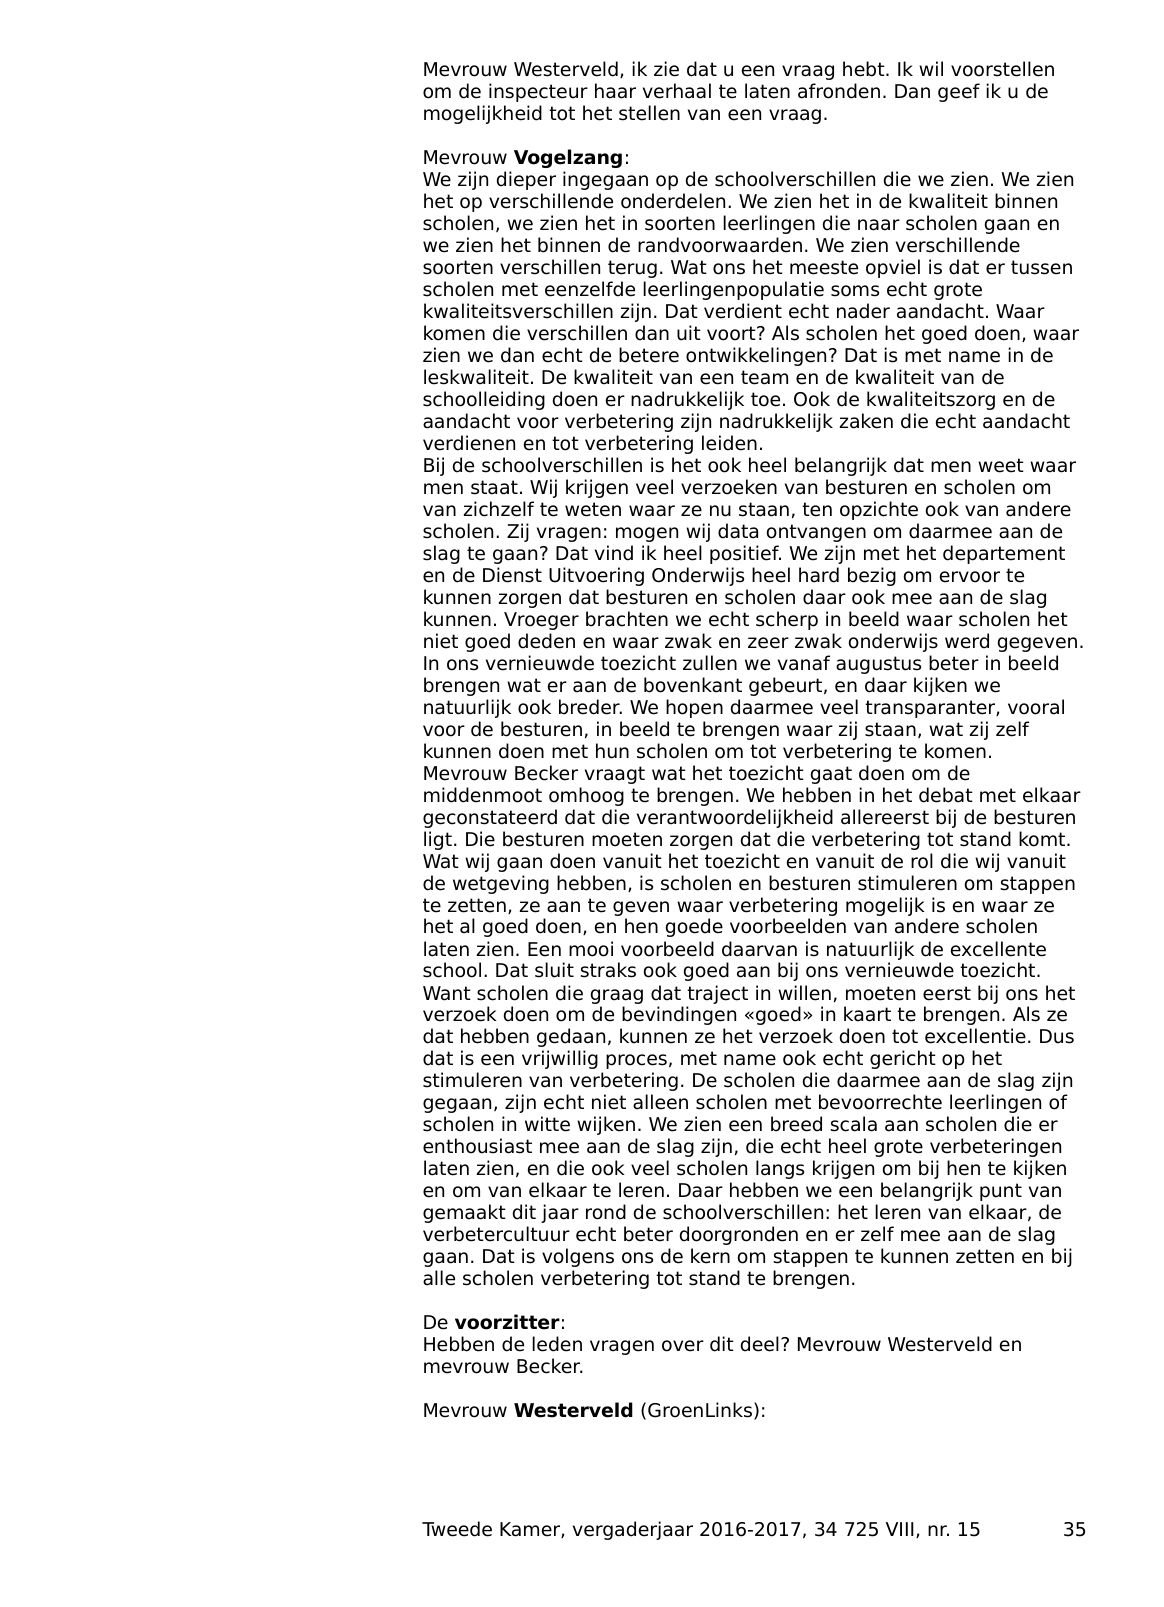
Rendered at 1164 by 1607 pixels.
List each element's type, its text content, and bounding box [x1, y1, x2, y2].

text Mevrouw Becker vraagt wat het toezicht gaat doen om de middenmoot omhoog te brengen. We hebben in het debat met elkaar geconstateerd dat die verantwoordelijkheid allereerst bij de besturen ligt. Die besturen moeten zorgen dat die verbetering tot stand komt. Wat wij gaan doen vanuit het toezicht en vanuit de rol die wij vanuit de wetgeving hebben, is scholen en besturen stimuleren om stappen te zetten, ze aan te geven waar verbetering mogelijk is en waar ze het al goed doen, en hen goede voorbeelden van andere scholen laten zien. Een mooi voorbeeld daarvan is natuurlijk de excellente school. Dat sluit straks ook goed aan bij ons vernieuwde toezicht. Want scholen die graag dat traject in willen, moeten eerst bij ons het verzoek doen om de bevindingen «goed» in kaart te brengen. Als ze dat hebben gedaan, kunnen ze het verzoek doen tot excellentie. Dus dat is een vrijwillig proces, met name ook echt gericht op het stimuleren van verbetering. De scholen die daarmee aan de slag zijn gegaan, zijn echt niet alleen scholen met bevoorrechte leerlingen of scholen in witte wijken. We zien een breed scala aan scholen die er enthousiast mee aan de slag zijn, die echt heel grote verbeteringen laten zien, en die ook veel scholen langs krijgen om bij hen te kijken en om van elkaar te leren. Daar hebben we een belangrijk punt van gemaakt dit jaar rond de schoolverschillen: het leren van elkaar, de verbetercultuur echt beter doorgronden en er zelf mee aan de slag gaan. Dat is volgens ons de kern om stappen te kunnen zetten en bij alle scholen verbetering tot stand te brengen. [422, 763, 1087, 1290]
text Bij de schoolverschillen is het ook heel belangrijk dat men weet waar men staat. Wij krijgen veel verzoeken van besturen en scholen om van zichzelf te weten waar ze nu staan, ten opzichte ook van andere scholen. Zij vragen: mogen wij data ontvangen om daarmee aan de slag te gaan? Dat vind ik heel positief. We zijn met het departement en de Dienst Uitvoering Onderwijs heel hard bezig om ervoor te kunnen zorgen dat besturen en scholen daar ook mee aan de slag kunnen. Vroeger brachten we echt scherp in beeld waar scholen het niet goed deden en waar zwak en zeer zwak onderwijs werd gegeven. In ons vernieuwde toezicht zullen we vanaf augustus beter in beeld brengen wat er aan de bovenkant gebeurt, en daar kijken we natuurlijk ook breder. We hopen daarmee veel transparanter, vooral voor de besturen, in beeld te brengen waar zij staan, wat zij zelf kunnen doen met hun scholen om tot verbetering te komen. [422, 455, 1087, 763]
text Mevrouw Westerveld (GroenLinks): [422, 1400, 1087, 1422]
text Mevrouw Vogelzang: [422, 147, 1087, 169]
text Hebben de leden vragen over dit deel? Mevrouw Westerveld en mevrouw Becker. [422, 1334, 1087, 1378]
text Mevrouw Westerveld, ik zie dat u een vraag hebt. Ik wil voorstellen om de inspecteur haar verhaal te laten afronden. Dan geef ik u de mogelijkheid tot het stellen van een vraag. [422, 59, 1087, 125]
text We zijn dieper ingegaan op de schoolverschillen die we zien. We zien het op verschillende onderdelen. We zien het in de kwaliteit binnen scholen, we zien het in soorten leerlingen die naar scholen gaan en we zien het binnen de randvoorwaarden. We zien verschillende soorten verschillen terug. Wat ons het meeste opviel is dat er tussen scholen met eenzelfde leerlingenpopulatie soms echt grote kwaliteitsverschillen zijn. Dat verdient echt nader aandacht. Waar komen die verschillen dan uit voort? Als scholen het goed doen, waar zien we dan echt de betere ontwikkelingen? Dat is met name in de leskwaliteit. De kwaliteit van een team en de kwaliteit van de schoolleiding doen er nadrukkelijk toe. Ook de kwaliteitszorg en de aandacht voor verbetering zijn nadrukkelijk zaken die echt aandacht verdienen en tot verbetering leiden. [422, 169, 1087, 455]
text De voorzitter: [422, 1312, 1087, 1334]
